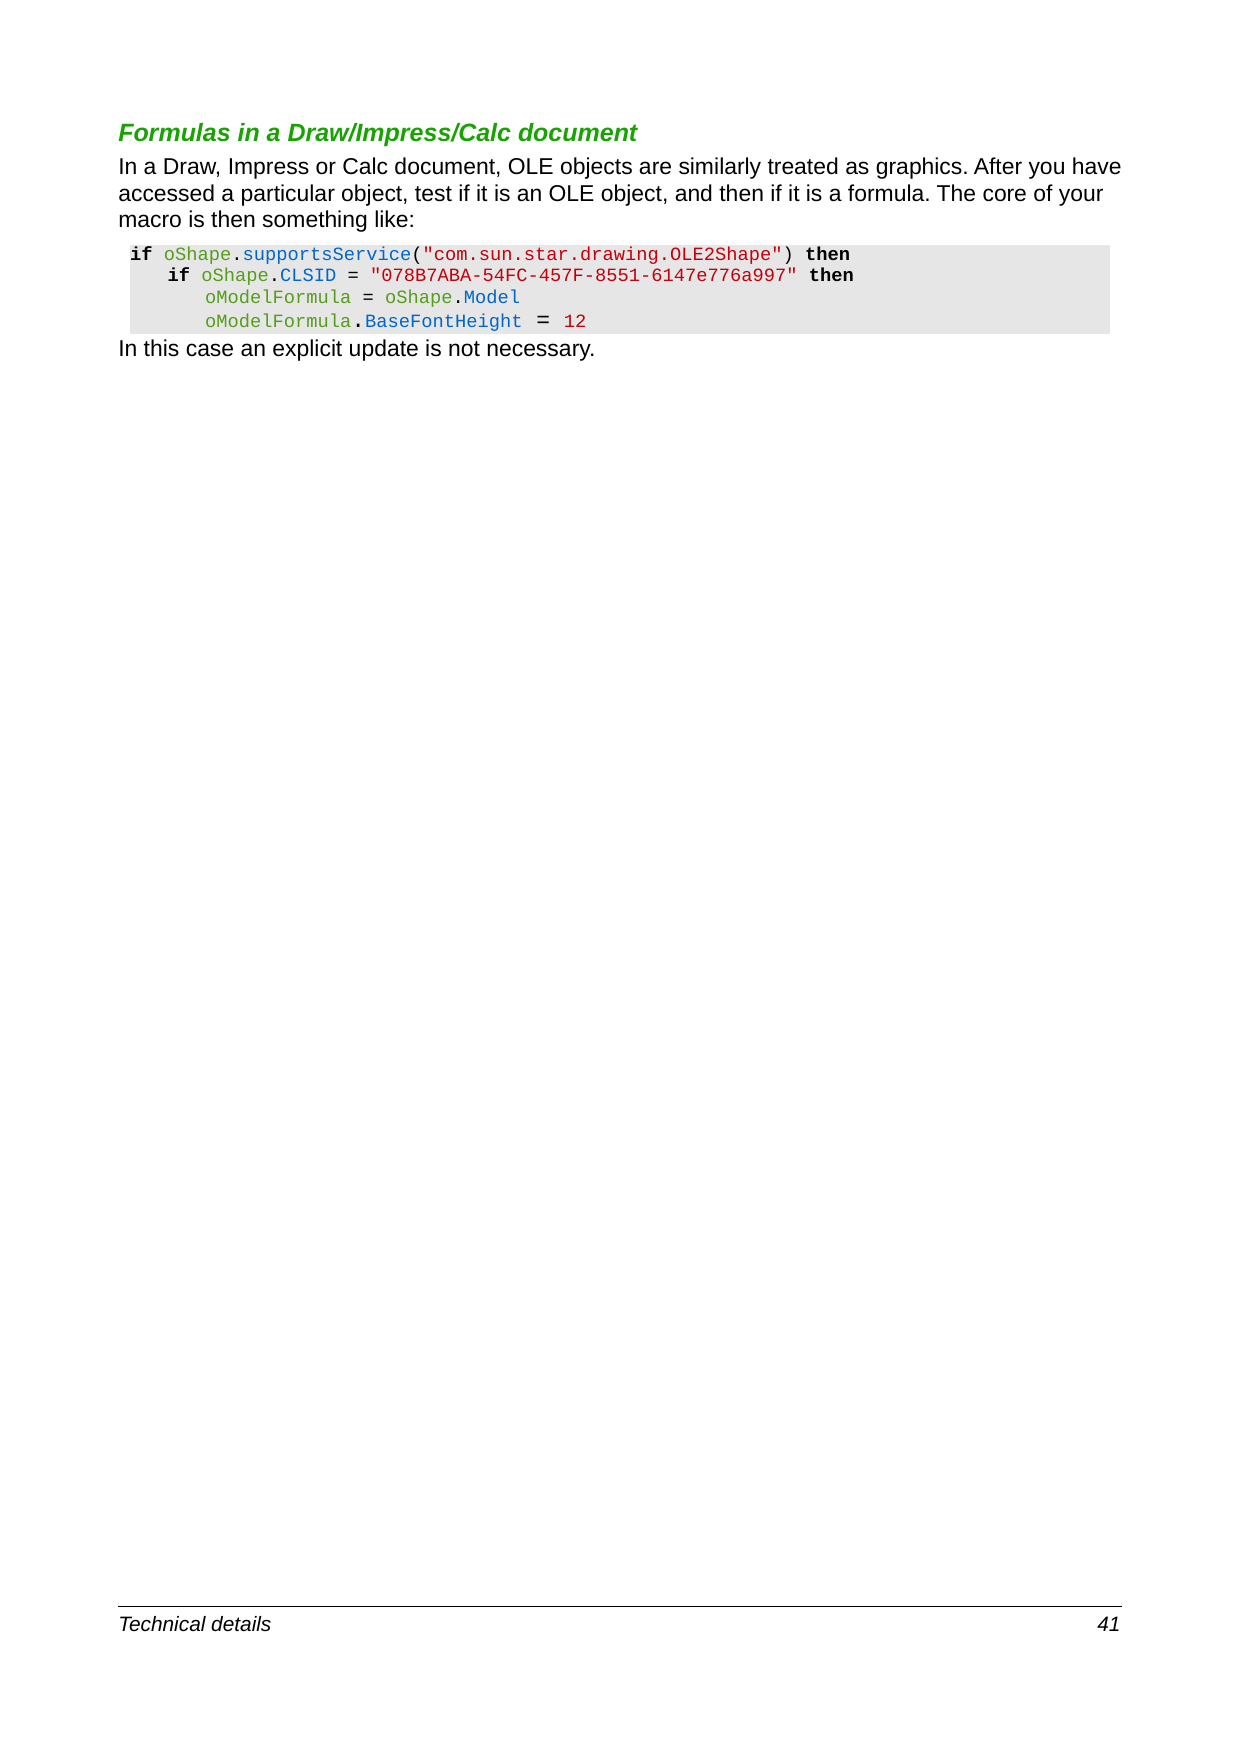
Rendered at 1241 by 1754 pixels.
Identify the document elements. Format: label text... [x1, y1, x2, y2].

text In a Draw, Impress or Calc document, OLE objects are similarly treated as graphics. After you have accessed a particular object, test if it is an OLE object, and then if it is a formula. The core of your macro is then something like: [118, 153, 1122, 232]
text oModelFormula.BaseFontHeight = 12 [130, 309, 1110, 334]
subtitle Formulas in a Draw/Impress/Calc document [118, 118, 1122, 147]
text In this case an explicit update is not necessary. [118, 334, 1122, 361]
text oModelFormula = oShape.Model [130, 287, 1110, 309]
text if oShape.supportsService("com.sun.star.drawing.OLE2Shape") then [130, 245, 1110, 266]
text if oShape.CLSID = "078B7ABA-54FC-457F-8551-6147e776a997" then [130, 266, 1110, 287]
